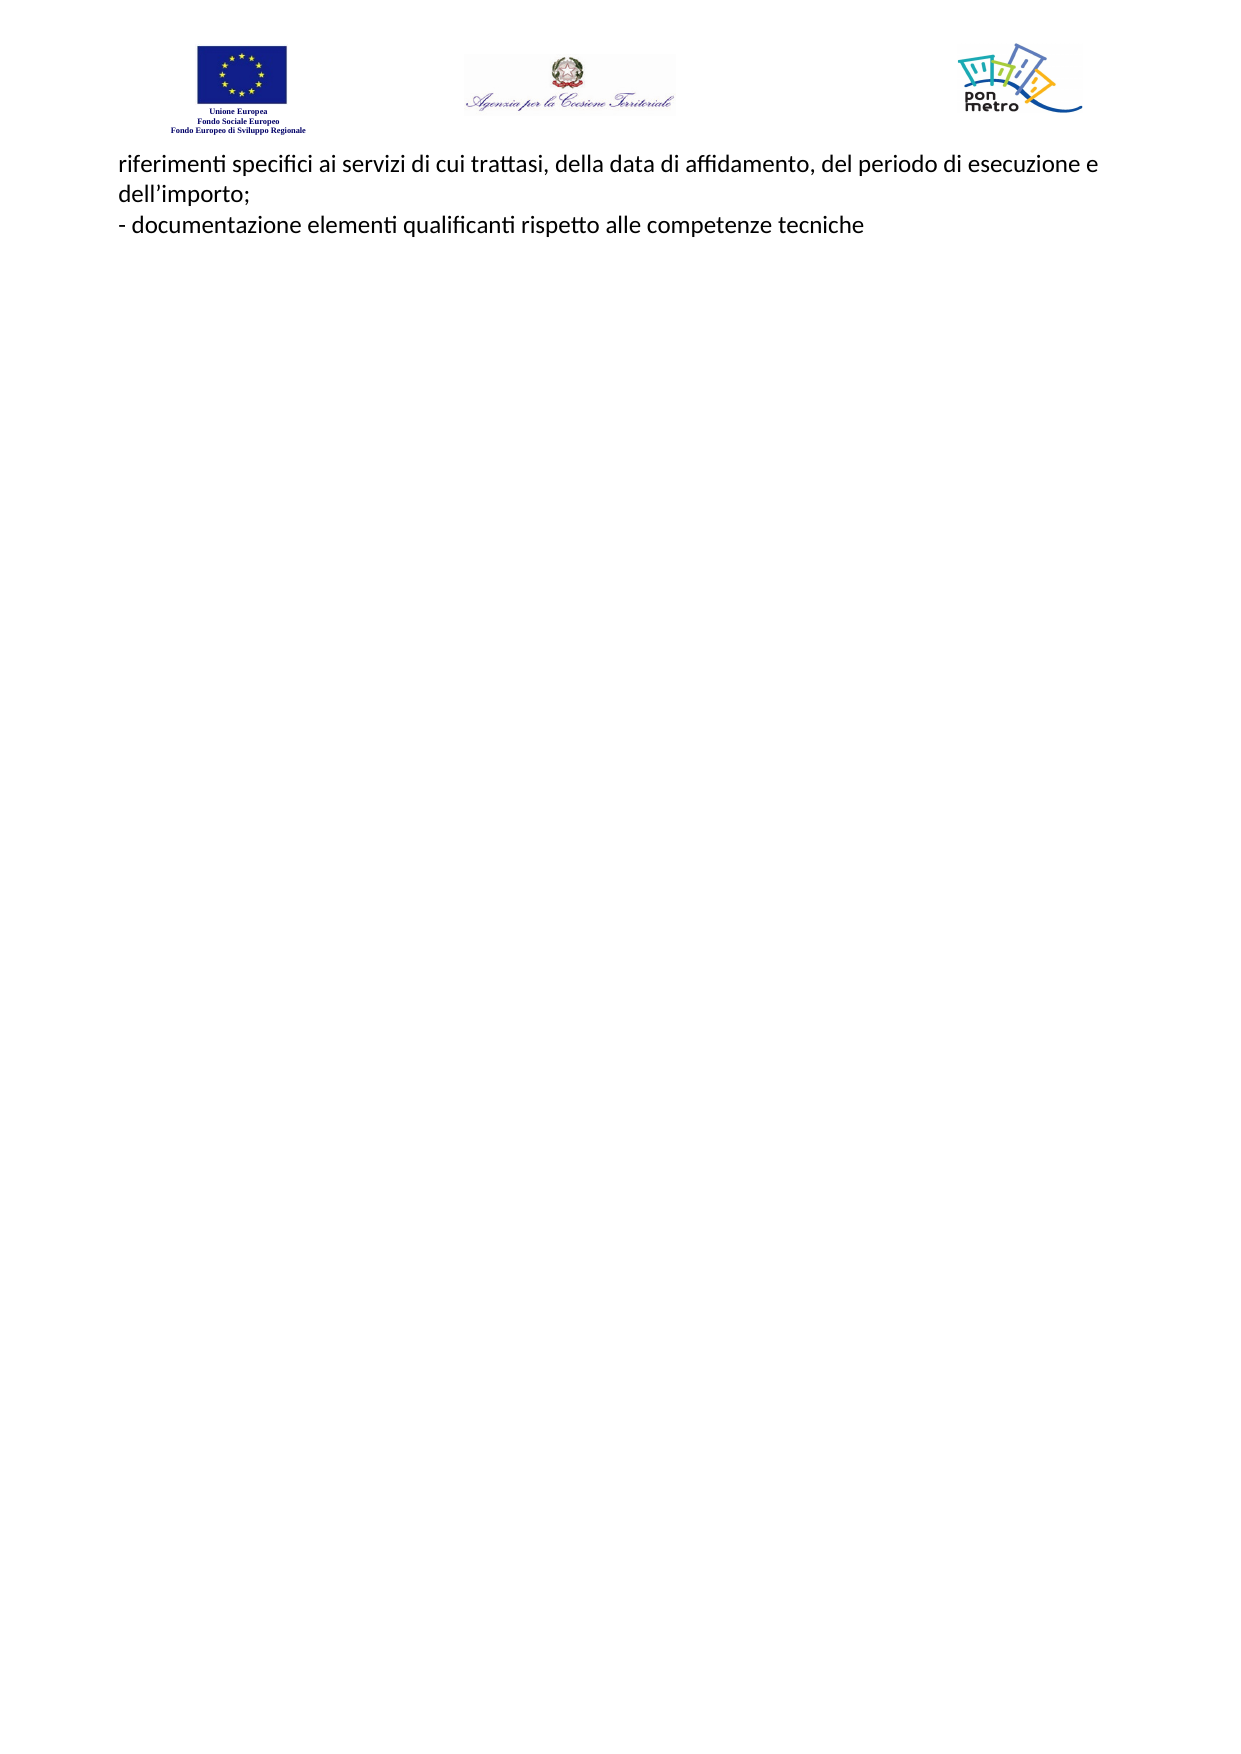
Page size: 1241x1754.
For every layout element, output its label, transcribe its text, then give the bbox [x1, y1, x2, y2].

picture [957, 43, 1083, 113]
list dell’importo; [118, 178, 1122, 209]
picture [462, 45, 544, 117]
picture [195, 44, 288, 105]
list riferimenti specifici ai servizi di cui trattasi, della data di affidamento, del periodo di esecuzione e [118, 148, 1122, 178]
list - documentazione elementi qualificanti rispetto alle competenze tecniche [118, 209, 1122, 239]
